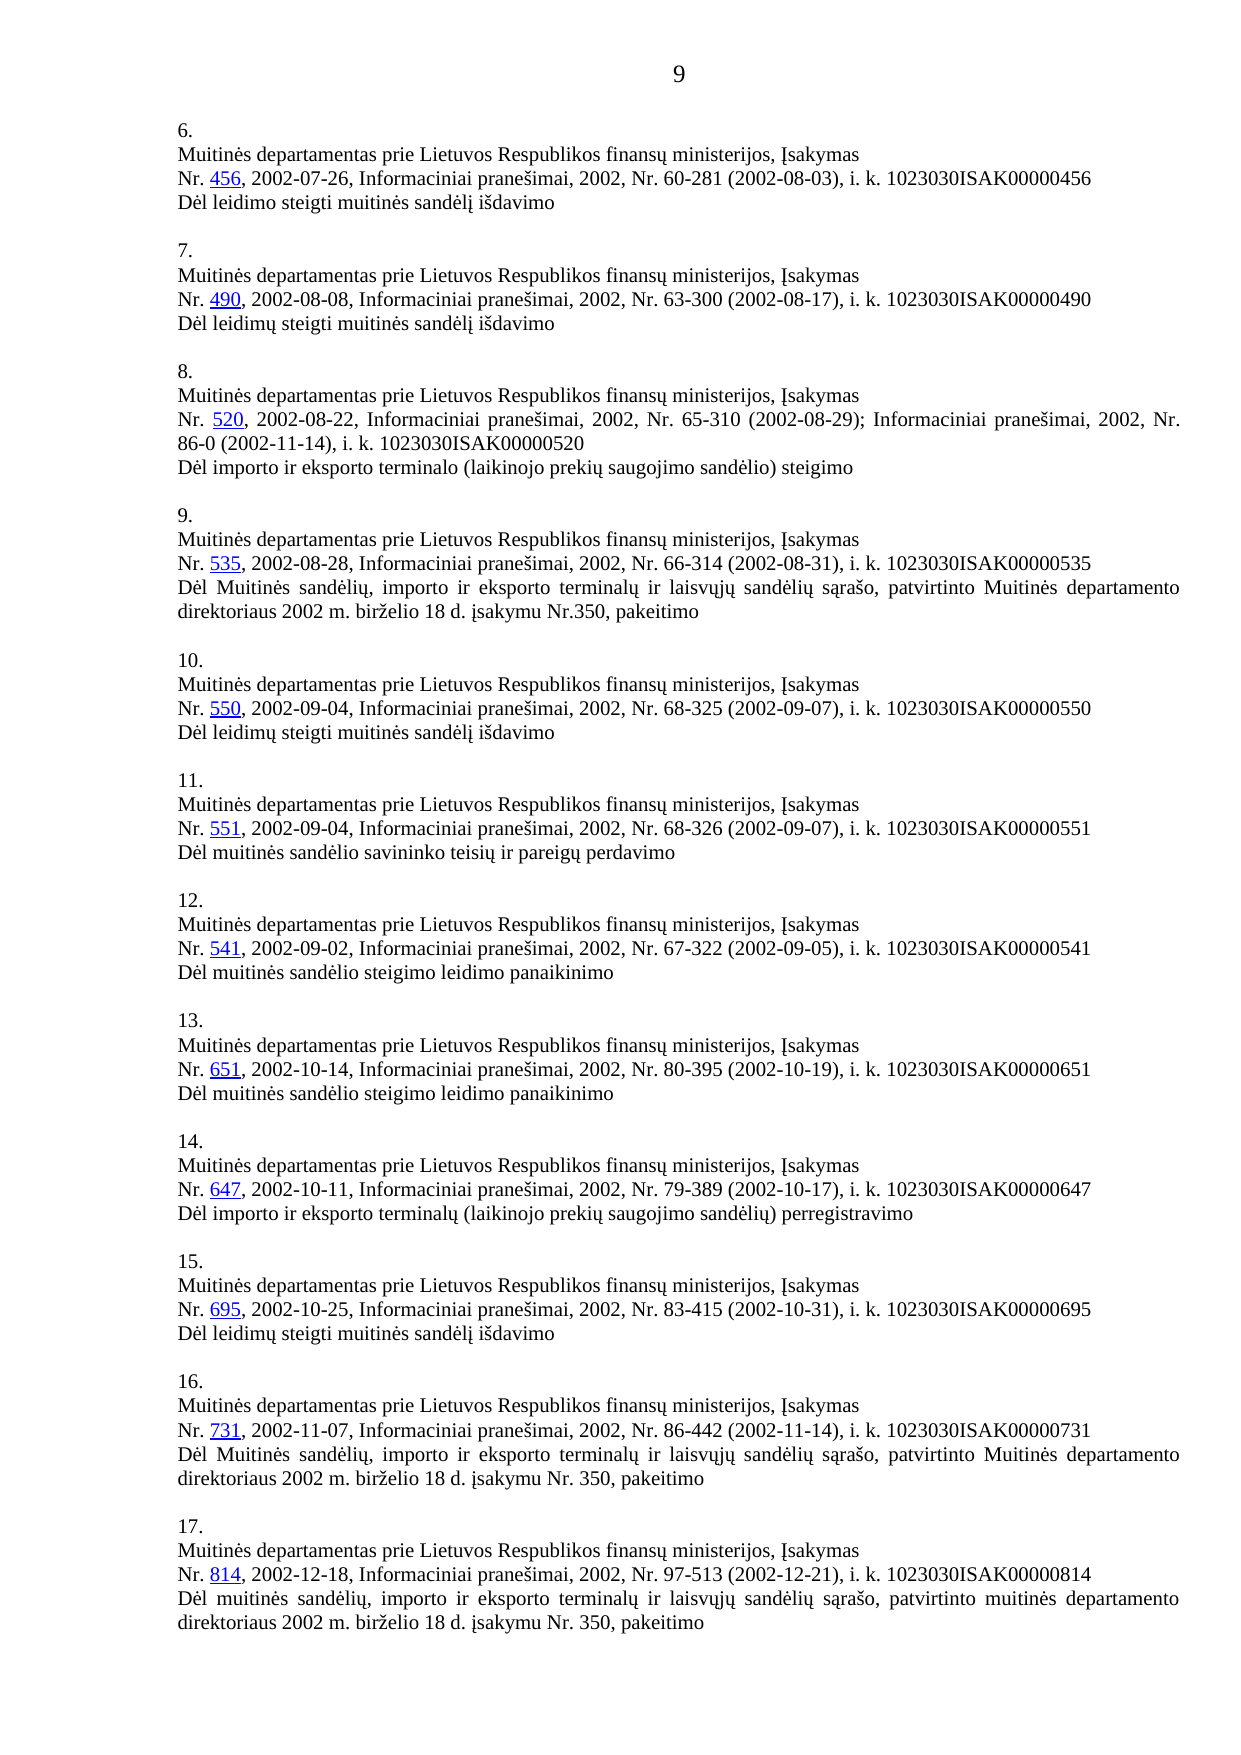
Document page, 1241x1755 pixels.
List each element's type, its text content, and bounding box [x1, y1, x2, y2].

text Muitinės departamentas prie Lietuvos Respublikos finansų ministerijos, Įsakymas [177, 262, 1181, 287]
text Dėl Muitinės sandėlių, importo ir eksporto terminalų ir laisvųjų sandėlių sąrašo, patvirtinto Muitinės departamento direktoriaus 2002 m. birželio 18 d. įsakymu Nr.350, pakeitimo [177, 575, 1181, 623]
text Nr. 541, 2002-09-02, Informaciniai pranešimai, 2002, Nr. 67-322 (2002-09-05), i. k. 1023030ISAK00000541 [177, 936, 1181, 960]
text Nr. 731, 2002-11-07, Informaciniai pranešimai, 2002, Nr. 86-442 (2002-11-14), i. k. 1023030ISAK00000731 [177, 1417, 1181, 1442]
text Nr. 490, 2002-08-08, Informaciniai pranešimai, 2002, Nr. 63-300 (2002-08-17), i. k. 1023030ISAK00000490 [177, 287, 1181, 311]
text Muitinės departamentas prie Lietuvos Respublikos finansų ministerijos, Įsakymas [177, 1032, 1181, 1057]
text 6. [177, 118, 1181, 142]
text Muitinės departamentas prie Lietuvos Respublikos finansų ministerijos, Įsakymas [177, 672, 1181, 696]
text Muitinės departamentas prie Lietuvos Respublikos finansų ministerijos, Įsakymas [177, 912, 1181, 936]
text Nr. 695, 2002-10-25, Informaciniai pranešimai, 2002, Nr. 83-415 (2002-10-31), i. k. 1023030ISAK00000695 [177, 1297, 1181, 1321]
text Nr. 456, 2002-07-26, Informaciniai pranešimai, 2002, Nr. 60-281 (2002-08-03), i. k. 1023030ISAK00000456 [177, 166, 1181, 190]
text 17. [177, 1514, 1181, 1538]
text Muitinės departamentas prie Lietuvos Respublikos finansų ministerijos, Įsakymas [177, 383, 1181, 407]
text Dėl muitinės sandėlio steigimo leidimo panaikinimo [177, 1081, 1181, 1105]
text Dėl leidimų steigti muitinės sandėlį išdavimo [177, 311, 1181, 335]
text Dėl Muitinės sandėlių, importo ir eksporto terminalų ir laisvųjų sandėlių sąrašo, patvirtinto Muitinės departamento direktoriaus 2002 m. birželio 18 d. įsakymu Nr. 350, pakeitimo [177, 1442, 1181, 1490]
text 15. [177, 1249, 1181, 1273]
text Nr. 651, 2002-10-14, Informaciniai pranešimai, 2002, Nr. 80-395 (2002-10-19), i. k. 1023030ISAK00000651 [177, 1057, 1181, 1081]
text Dėl muitinės sandėlio steigimo leidimo panaikinimo [177, 960, 1181, 984]
text Muitinės departamentas prie Lietuvos Respublikos finansų ministerijos, Įsakymas [177, 1273, 1181, 1297]
text Nr. 814, 2002-12-18, Informaciniai pranešimai, 2002, Nr. 97-513 (2002-12-21), i. k. 1023030ISAK00000814 [177, 1562, 1181, 1586]
text 7. [177, 238, 1181, 262]
text 12. [177, 888, 1181, 912]
text Dėl importo ir eksporto terminalų (laikinojo prekių saugojimo sandėlių) perregistravimo [177, 1201, 1181, 1225]
text 16. [177, 1369, 1181, 1393]
text Muitinės departamentas prie Lietuvos Respublikos finansų ministerijos, Įsakymas [177, 792, 1181, 816]
text Dėl leidimo steigti muitinės sandėlį išdavimo [177, 190, 1181, 214]
text 13. [177, 1008, 1181, 1032]
text 8. [177, 359, 1181, 383]
text Dėl leidimų steigti muitinės sandėlį išdavimo [177, 1321, 1181, 1345]
text Muitinės departamentas prie Lietuvos Respublikos finansų ministerijos, Įsakymas [177, 142, 1181, 166]
text Nr. 520, 2002-08-22, Informaciniai pranešimai, 2002, Nr. 65-310 (2002-08-29); Informaciniai pranešimai, 2002, Nr. 86-0 (2002-11-14), i. k. 1023030ISAK00000520 [177, 407, 1181, 455]
text 11. [177, 768, 1181, 792]
text Muitinės departamentas prie Lietuvos Respublikos finansų ministerijos, Įsakymas [177, 1538, 1181, 1562]
text Dėl leidimų steigti muitinės sandėlį išdavimo [177, 720, 1181, 744]
text 10. [177, 647, 1181, 672]
text 9. [177, 503, 1181, 527]
text Nr. 550, 2002-09-04, Informaciniai pranešimai, 2002, Nr. 68-325 (2002-09-07), i. k. 1023030ISAK00000550 [177, 696, 1181, 720]
text Muitinės departamentas prie Lietuvos Respublikos finansų ministerijos, Įsakymas [177, 1153, 1181, 1177]
text Dėl muitinės sandėlio savininko teisių ir pareigų perdavimo [177, 840, 1181, 864]
text Dėl importo ir eksporto terminalo (laikinojo prekių saugojimo sandėlio) steigimo [177, 455, 1181, 479]
text Nr. 535, 2002-08-28, Informaciniai pranešimai, 2002, Nr. 66-314 (2002-08-31), i. k. 1023030ISAK00000535 [177, 551, 1181, 575]
text Muitinės departamentas prie Lietuvos Respublikos finansų ministerijos, Įsakymas [177, 527, 1181, 551]
text 14. [177, 1129, 1181, 1153]
text Muitinės departamentas prie Lietuvos Respublikos finansų ministerijos, Įsakymas [177, 1393, 1181, 1417]
text Dėl muitinės sandėlių, importo ir eksporto terminalų ir laisvųjų sandėlių sąrašo, patvirtinto muitinės departamento direktoriaus 2002 m. birželio 18 d. įsakymu Nr. 350, pakeitimo [177, 1586, 1181, 1634]
text Nr. 551, 2002-09-04, Informaciniai pranešimai, 2002, Nr. 68-326 (2002-09-07), i. k. 1023030ISAK00000551 [177, 816, 1181, 840]
text Nr. 647, 2002-10-11, Informaciniai pranešimai, 2002, Nr. 79-389 (2002-10-17), i. k. 1023030ISAK00000647 [177, 1177, 1181, 1201]
